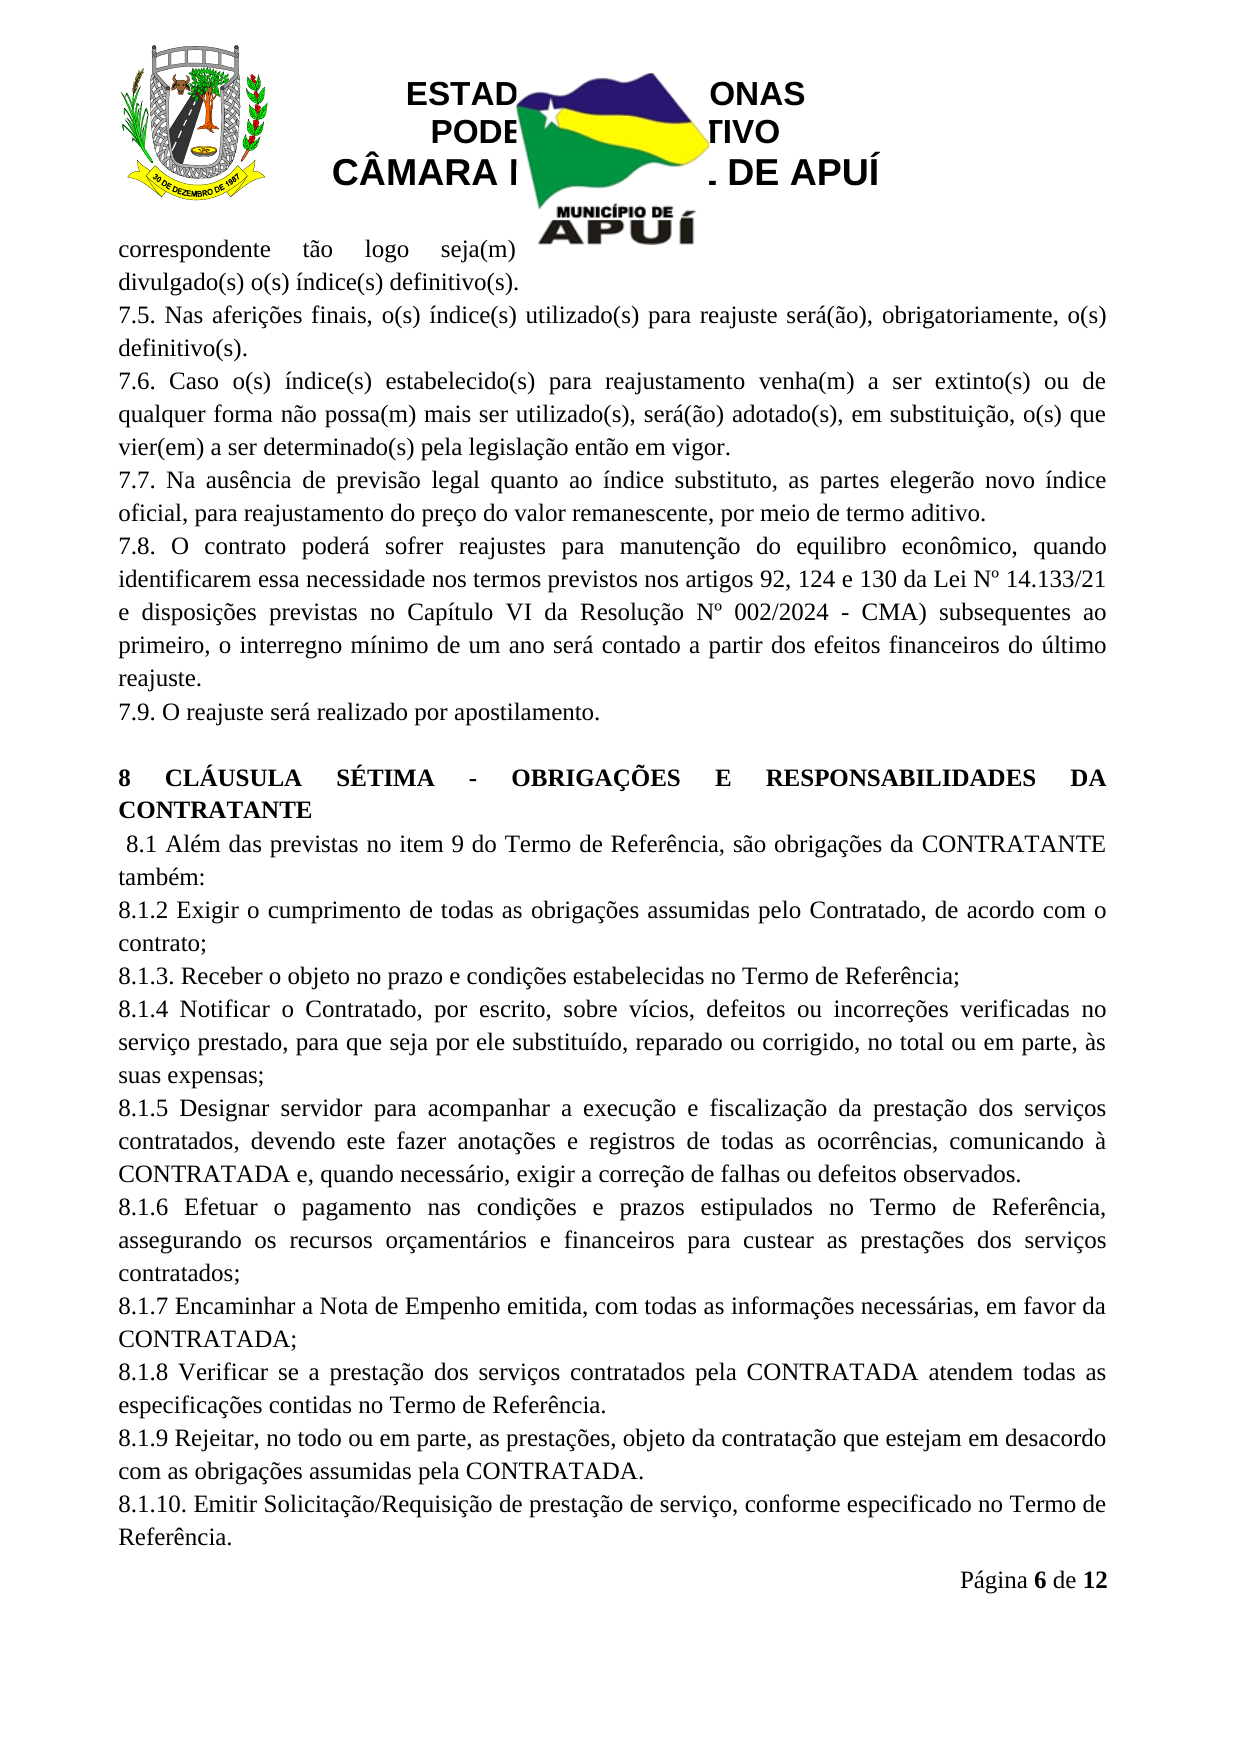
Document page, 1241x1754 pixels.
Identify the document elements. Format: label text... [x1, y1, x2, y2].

text 7.5. Nas aferições finais, o(s) índice(s) utilizado(s) para reajuste será(ão), obrigatoriamente, o(s) definitivo(s). [118, 300, 1107, 362]
text 7.7. Na ausência de previsão legal quanto ao índice substituto, as partes elegerão novo índice oficial, para reajustamento do preço do valor remanescente, por meio de termo aditivo. [118, 465, 1107, 527]
text 8.1.4 Notificar o Contratado, por escrito, sobre vícios, defeitos ou incorreções verificadas no serviço prestado, para que seja por ele substituído, reparado ou corrigido, no total ou em parte, às suas expensas; [118, 994, 1107, 1088]
text 8.1.5 Designar servidor para acompanhar a execução e fiscalização da prestação dos serviços contratados, devendo este fazer anotações e registros de todas as ocorrências, comunicando à CONTRATADA e, quando necessário, exigir a correção de falhas ou defeitos observados. [118, 1093, 1107, 1188]
text 8.1 Além das previstas no item 9 do Termo de Referência, são obrigações da CONTRATANTE também: [118, 829, 1107, 890]
text 8.1.8 Verificar se a prestação dos serviços contratados pela CONTRATADA atendem todas as especificações contidas no Termo de Referência. [118, 1357, 1107, 1419]
text 7.6. Caso o(s) índice(s) estabelecido(s) para reajustamento venha(m) a ser extinto(s) ou de qualquer forma não possa(m) mais ser utilizado(s), será(ão) adotado(s), em substituição, o(s) que vier(em) a ser determinado(s) pela legislação então em vigor. [118, 366, 1107, 461]
text 8.1.6 Efetuar o pagamento nas condições e prazos estipulados no Termo de Referência, assegurando os recursos orçamentários e financeiros para custear as prestações dos serviços contratados; [118, 1192, 1107, 1287]
text 8.1.10. Emitir Solicitação/Requisição de prestação de serviço, conforme especificado no Termo de Referência. [118, 1489, 1107, 1551]
text 8 CLÁUSULA SÉTIMA - OBRIGAÇÕES E RESPONSABILIDADES DA CONTRATANTE [118, 763, 1107, 824]
text 8.1.3. Receber o objeto no prazo e condições estabelecidas no Termo de Referência; [118, 961, 1107, 989]
text 7.9. O reajuste será realizado por apostilamento. [118, 697, 1107, 725]
text 8.1.9 Rejeitar, no todo ou em parte, as prestações, objeto da contratação que estejam em desacordo com as obrigações assumidas pela CONTRATADA. [118, 1423, 1107, 1485]
text 8.1.7 Encaminhar a Nota de Empenho emitida, com todas as informações necessárias, em favor da CONTRATADA; [118, 1291, 1107, 1353]
text 8.1.2 Exigir o cumprimento de todas as obrigações assumidas pelo Contratado, de acordo com o contrato; [118, 895, 1107, 956]
text 7.8. O contrato poderá sofrer reajustes para manutenção do equilibro econômico, quando identificarem essa necessidade nos termos previstos nos artigos 92, 124 e 130 da Lei Nº 14.133/21 e disposições previstas no Capítulo VI da Resolução Nº 002/2024 - CMA) subsequentes ao primeiro, o interregno mínimo de um ano será contado a partir dos efeitos financeiros do último reajuste. [118, 531, 1107, 692]
text correspondente tão logo seja(m) divulgado(s) o(s) índice(s) definitivo(s). [118, 234, 1107, 296]
